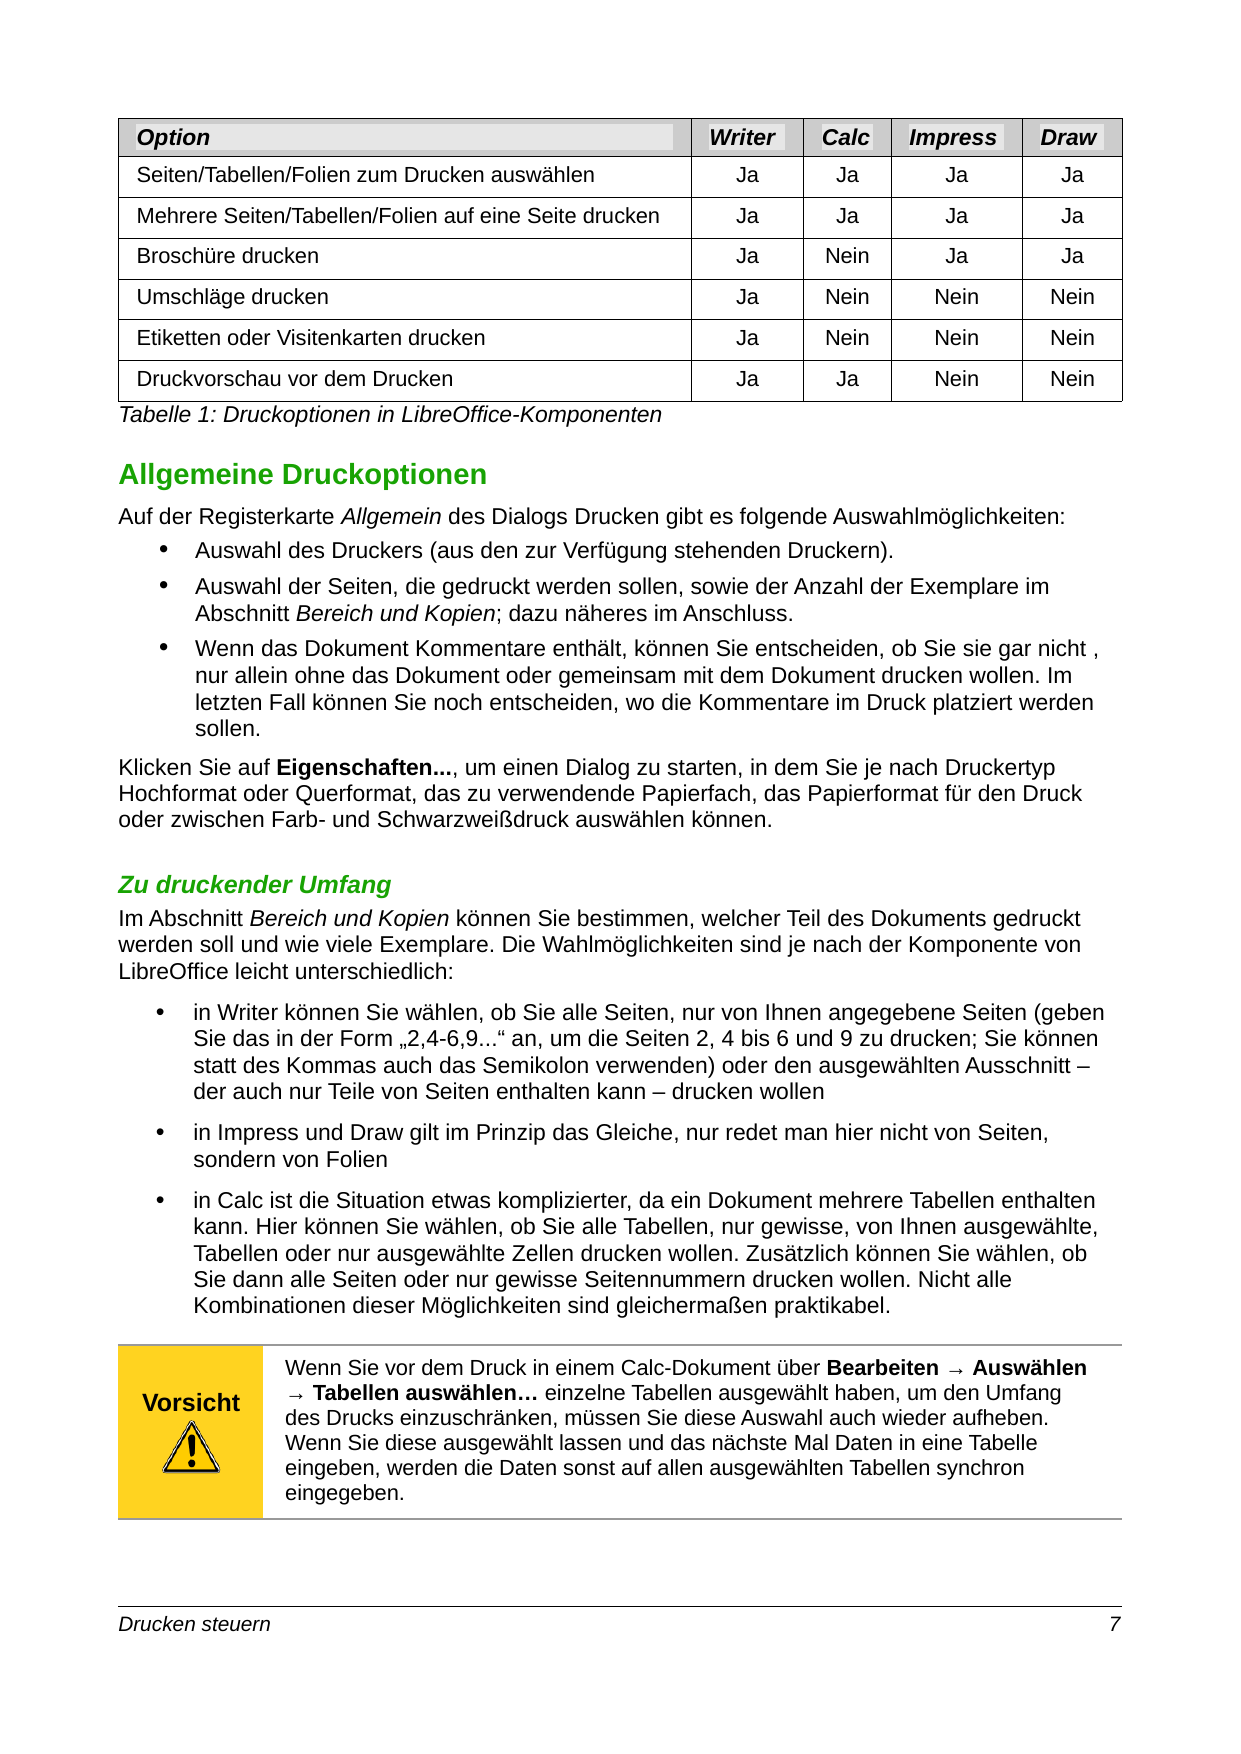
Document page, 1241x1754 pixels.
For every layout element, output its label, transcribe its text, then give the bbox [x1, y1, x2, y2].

subtitle Allgemeine Druckoptionen [118, 457, 1122, 491]
table_cell Broschüre drucken [119, 239, 691, 278]
list in Impress und Draw gilt im Prinzip das Gleiche, nur redet man hier nicht von Seiten, sondern von Folien [156, 1117, 1122, 1172]
table_cell Nein [1023, 320, 1122, 360]
text Klicken Sie auf Eigenschaften..., um einen Dialog zu starten, in dem Sie je nach Druckertyp Hochformat oder Querformat, das zu verwendende Papierfach, das Papierformat für den Druck oder zwischen Farb- und Schwarzweißdruck auswählen können. [118, 753, 1122, 833]
text Tabelle 1: Druckoptionen in LibreOffice-Komponenten [118, 402, 1122, 427]
text Im Abschnitt Bereich und Kopien können Sie bestimmen, welcher Teil des Dokuments gedruckt werden soll und wie viele Exemplare. Die Wahlmöglichkeiten sind je nach der Komponente von LibreOffice leicht unterschiedlich: [118, 905, 1122, 984]
table_cell Ja [692, 280, 803, 319]
table_cell Mehrere Seiten/Tabellen/Folien auf eine Seite drucken [119, 198, 691, 238]
list in Writer können Sie wählen, ob Sie alle Seiten, nur von Ihnen angegebene Seiten (geben Sie das in der Form „2,4-6,9...“ an, um die Seiten 2, 4 bis 6 und 9 zu drucken; Sie können statt des Kommas auch das Semikolon verwenden) oder den ausgewählten Ausschnitt – der auch nur Teile von Seiten enthalten kann – drucken wollen [156, 997, 1122, 1104]
table_cell Nein [892, 280, 1022, 319]
table_cell Ja [692, 361, 803, 401]
table_cell Ja [1023, 157, 1122, 197]
table_cell Nein [804, 280, 891, 319]
table_cell Nein [892, 361, 1022, 401]
table_cell Umschläge drucken [119, 280, 691, 319]
table_cell Ja [804, 361, 891, 401]
list Wenn das Dokument Kommentare enthält, können Sie entscheiden, ob Sie sie gar nicht , nur allein ohne das Dokument oder gemeinsam mit dem Dokument drucken wollen. Im letzten Fall können Sie noch entscheiden, wo die Kommentare im Druck platziert werden sollen. [156, 633, 1122, 741]
table_cell Ja [804, 157, 891, 197]
table_header Wenn Sie vor dem Druck in einem Calc-Dokument über Bearbeiten → Auswählen → Tabellen auswählen… einzelne Tabellen ausgewählt haben, um den Umfang des Drucks einzuschränken, müssen Sie diese Auswahl auch wieder aufheben. Wenn Sie diese ausgewählt lassen und das nächste Mal Daten in eine Tabelle eingeben, werden die Daten sonst auf allen ausgewählten Tabellen synchron eingegeben. [264, 1346, 1122, 1518]
table_header Calc [804, 119, 891, 156]
table_cell Nein [1023, 361, 1122, 401]
table_header Option [119, 119, 691, 156]
table_cell Ja [692, 157, 803, 197]
table_cell Nein [804, 320, 891, 360]
table_cell Druckvorschau vor dem Drucken [119, 361, 691, 401]
table_cell Ja [804, 198, 891, 238]
table_header Writer [692, 119, 803, 156]
table_header Vorsicht [118, 1346, 263, 1518]
table_cell Nein [1023, 280, 1122, 319]
list Auf der Registerkarte Allgemein des Dialogs Drucken gibt es folgende Auswahlmöglichkeiten: [118, 503, 1122, 529]
table_header Draw [1023, 119, 1122, 156]
subtitle Zu druckender Umfang [118, 870, 1122, 899]
table_cell Ja [692, 198, 803, 238]
table_cell Ja [692, 239, 803, 278]
list Auswahl der Seiten, die gedruckt werden sollen, sowie der Anzahl der Exemplare im Abschnitt Bereich und Kopien; dazu näheres im Anschluss. [156, 571, 1122, 627]
table_cell Nein [892, 320, 1022, 360]
table_cell Ja [1023, 239, 1122, 278]
picture [158, 1416, 224, 1477]
table_cell Ja [892, 157, 1022, 197]
table_cell Etiketten oder Visitenkarten drucken [119, 320, 691, 360]
table_cell Nein [804, 239, 891, 278]
table_cell Seiten/Tabellen/Folien zum Drucken auswählen [119, 157, 691, 197]
table_header Impress [892, 119, 1022, 156]
table_cell Ja [892, 198, 1022, 238]
table_cell Ja [1023, 198, 1122, 238]
list in Calc ist die Situation etwas komplizierter, da ein Dokument mehrere Tabellen enthalten kann. Hier können Sie wählen, ob Sie alle Tabellen, nur gewisse, von Ihnen ausgewählte, Tabellen oder nur ausgewählte Zellen drucken wollen. Zusätzlich können Sie wählen, ob Sie dann alle Seiten oder nur gewisse Seitennummern drucken wollen. Nicht alle Kombinationen dieser Möglichkeiten sind gleichermaßen praktikabel. [156, 1184, 1122, 1319]
list Auswahl des Druckers (aus den zur Verfügung stehenden Druckern). [156, 536, 1122, 565]
table_cell Ja [692, 320, 803, 360]
table_cell Ja [892, 239, 1022, 278]
